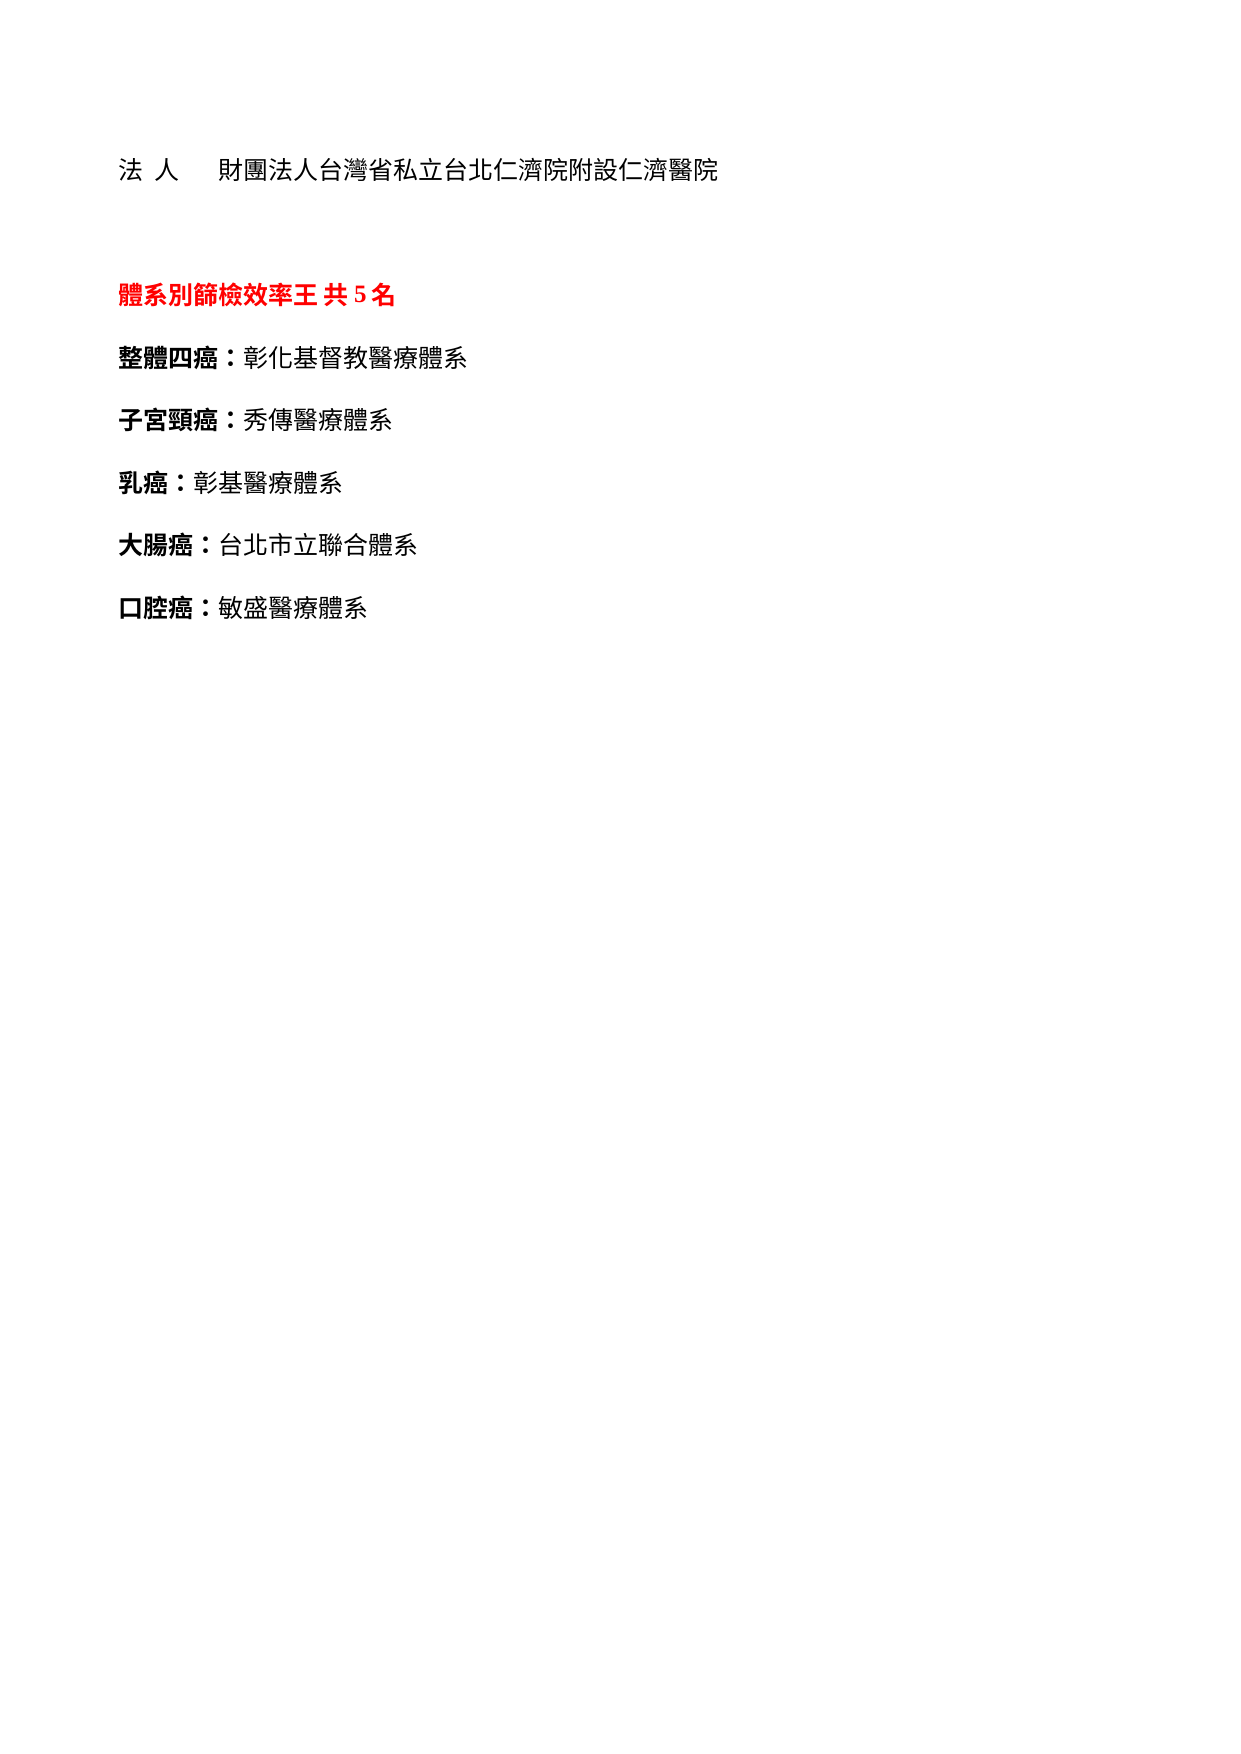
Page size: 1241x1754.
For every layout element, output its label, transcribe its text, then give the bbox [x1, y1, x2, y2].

text 子宮頸癌：秀傳醫療體系 [118, 377, 1122, 439]
text 體系別篩檢效率王 共5名 [118, 252, 1122, 314]
text 法 人 財團法人台灣省私立台北仁濟院附設仁濟醫院 [118, 127, 1122, 189]
text 大腸癌：台北市立聯合體系 [118, 502, 1122, 564]
text 口腔癌：敏盛醫療體系 [118, 564, 1122, 627]
text 乳癌：彰基醫療體系 [118, 439, 1122, 502]
text 整體四癌：彰化基督教醫療體系 [118, 314, 1122, 377]
